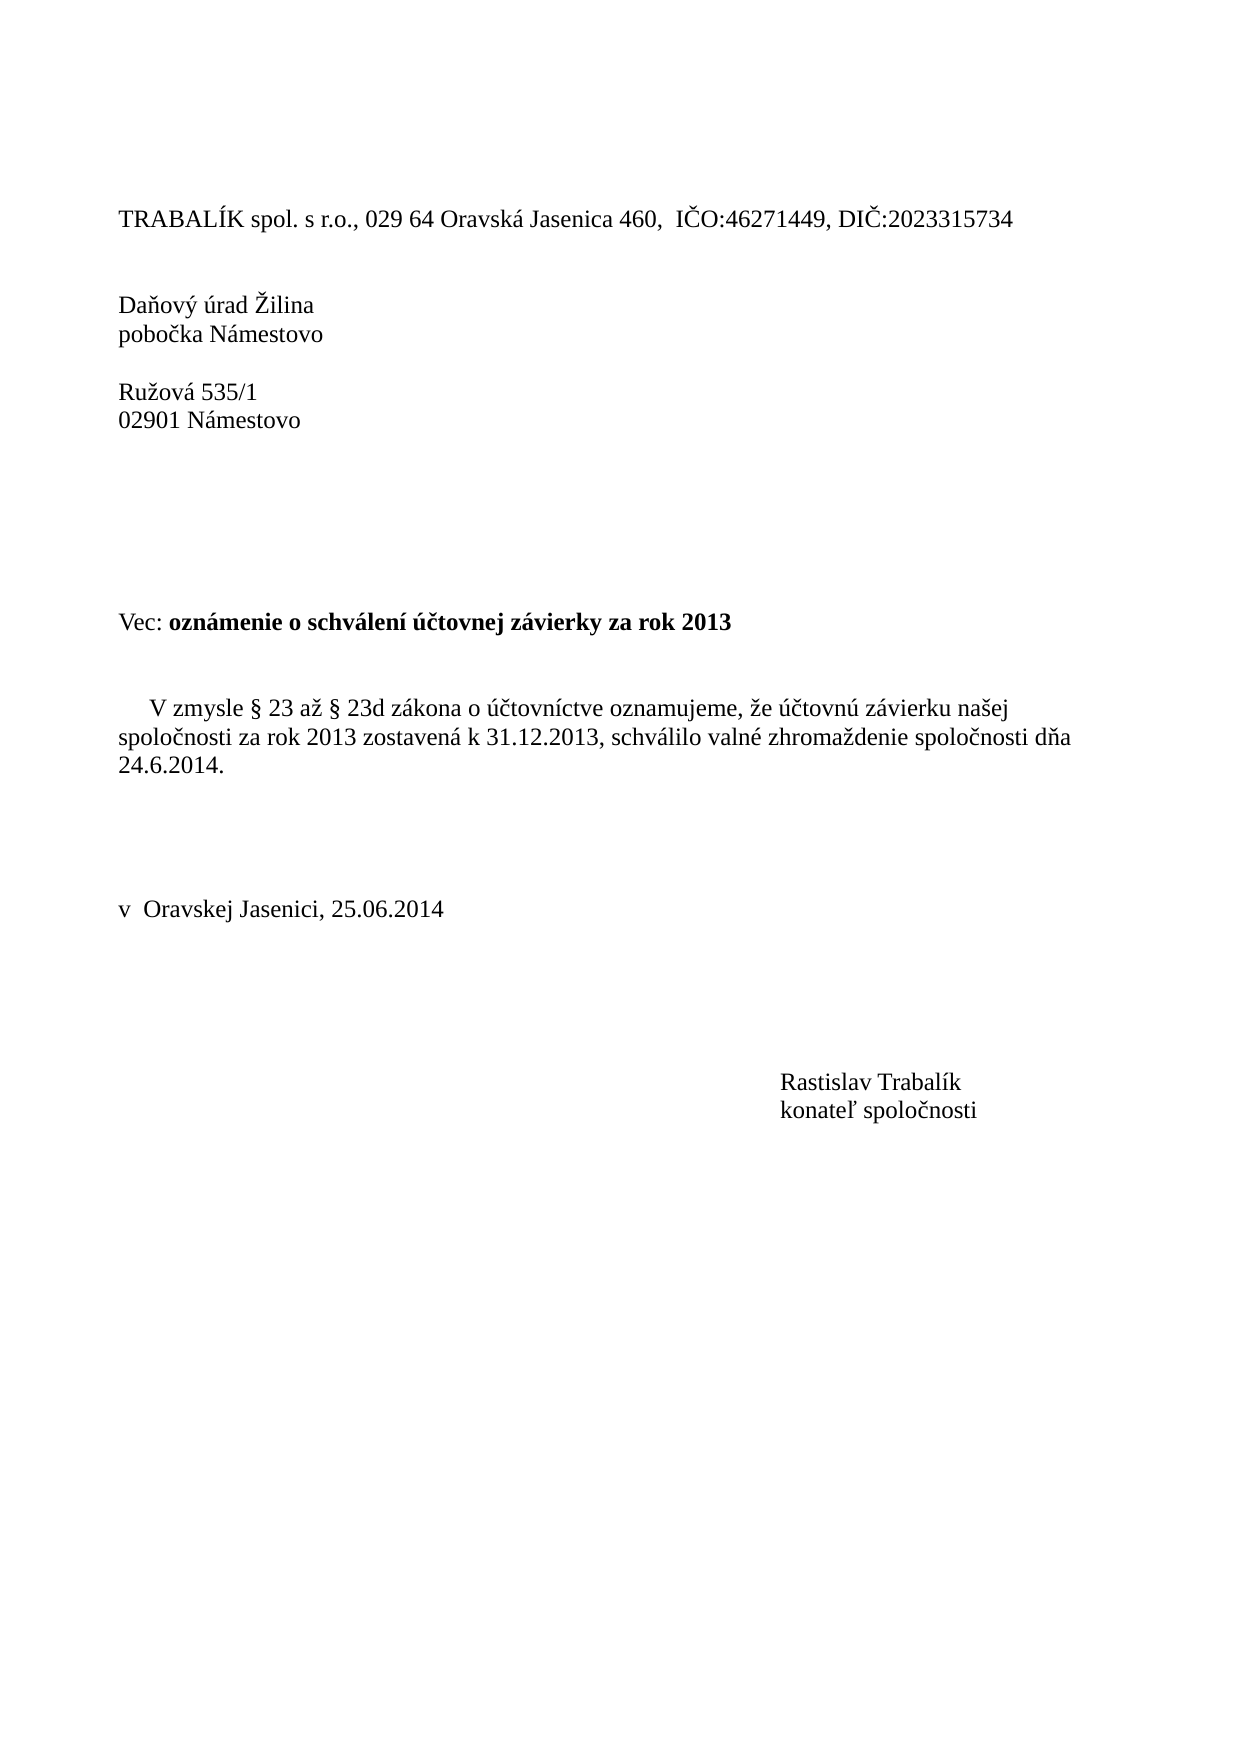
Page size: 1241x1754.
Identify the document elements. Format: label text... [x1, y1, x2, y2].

text TRABALÍK spol. s r.o., 029 64 Oravská Jasenica 460, IČO:46271449, DIČ:2023315734 [118, 204, 1122, 233]
text v Oravskej Jasenici, 25.06.2014 [118, 894, 1122, 923]
text 02901 Námestovo [118, 406, 1122, 434]
text Rastislav Trabalík [118, 1067, 1122, 1096]
text Ružová 535/1 [118, 377, 1122, 406]
text Vec: oznámenie o schválení účtovnej závierky za rok 2013 [118, 607, 1122, 636]
text Daňový úrad Žilina [118, 291, 1122, 319]
text pobočka Námestovo [118, 319, 1122, 348]
text konateľ spoločnosti [118, 1096, 1122, 1124]
text V zmysle § 23 až § 23d zákona o účtovníctve oznamujeme, že účtovnú závierku našej spoločnosti za rok 2013 zostavená k 31.12.2013, schválilo valné zhromaždenie spoločnosti dňa 24.6.2014. [118, 693, 1122, 779]
